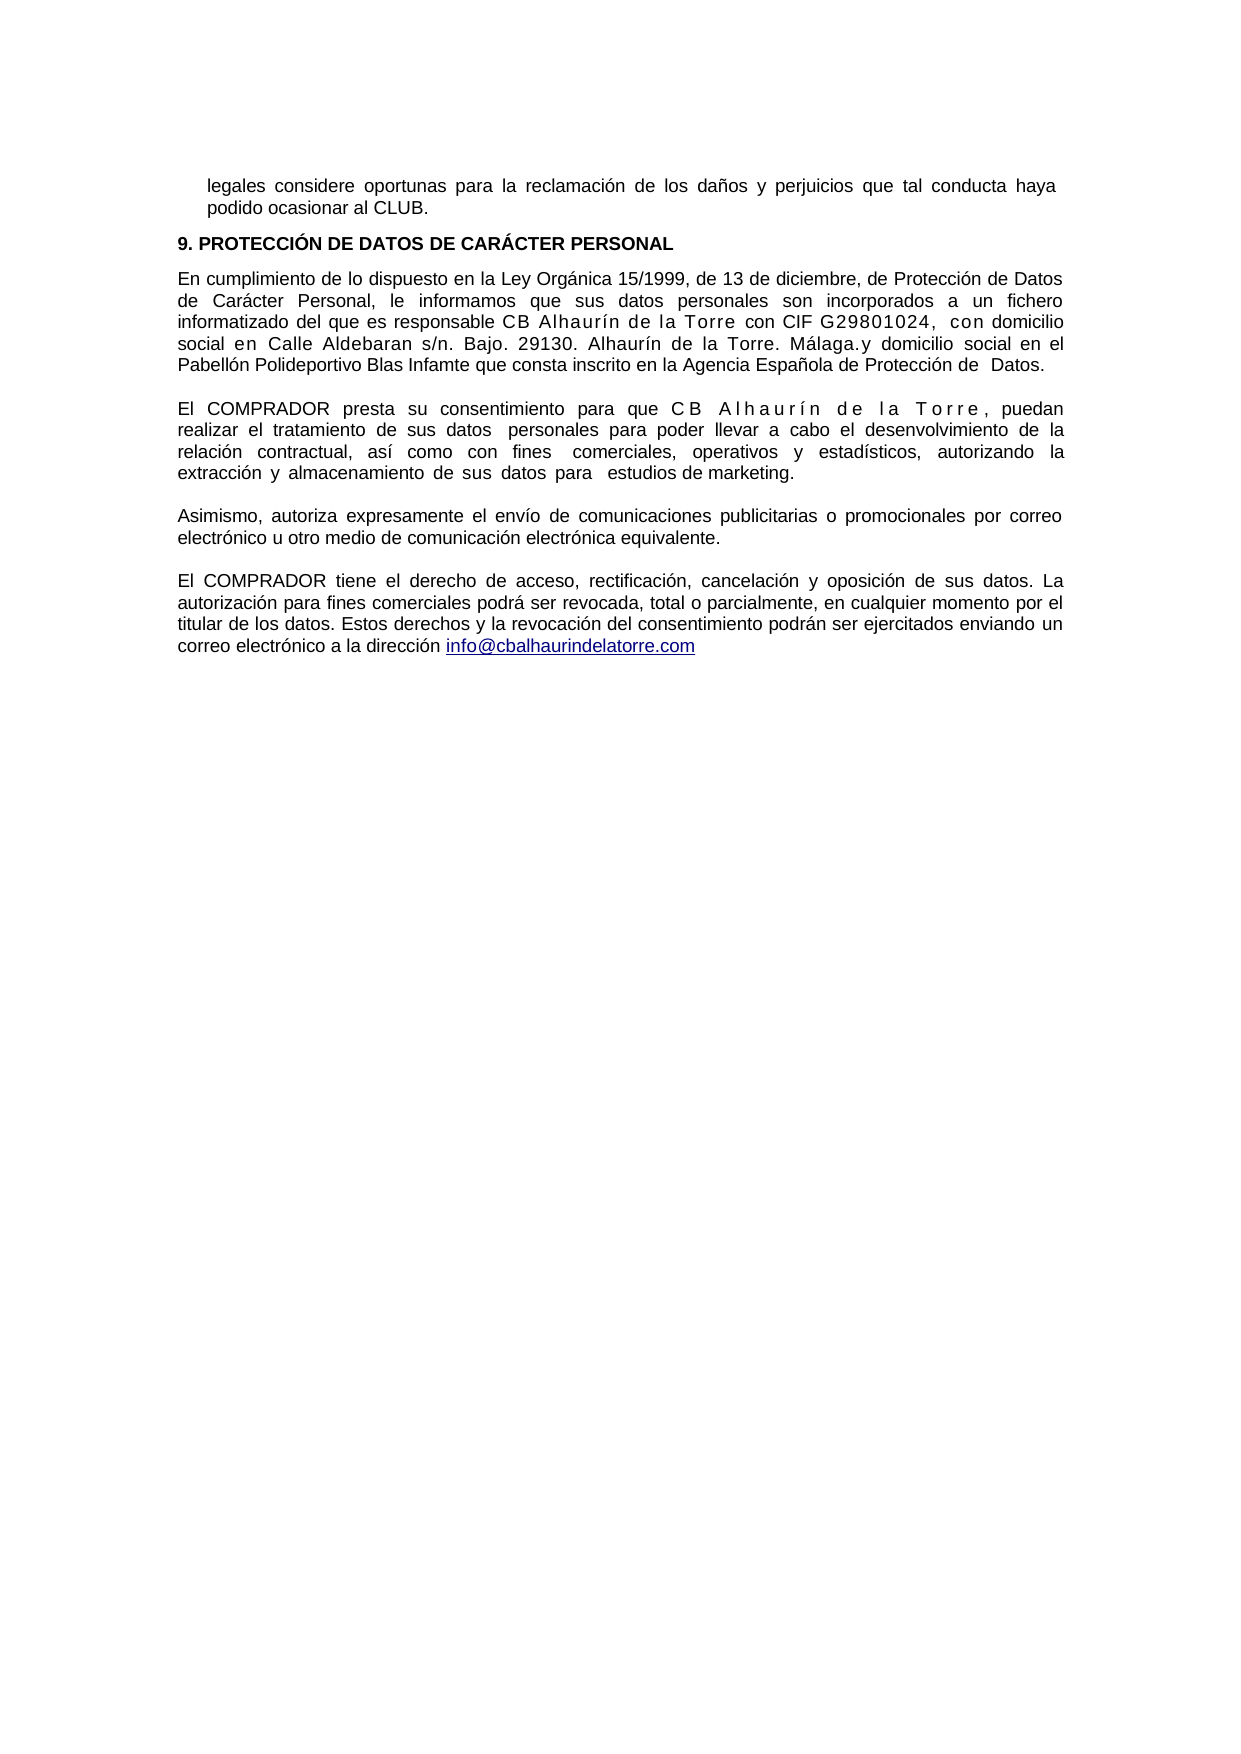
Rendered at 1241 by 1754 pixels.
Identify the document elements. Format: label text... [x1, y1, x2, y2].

subtitle PROTECCIÓN DE DATOS DE CARÁCTER PERSONAL [177, 232, 1076, 254]
text En cumplimiento de lo dispuesto en la Ley Orgánica 15/1999, de 13 de diciembre, de Protección de Datos de Carácter Personal, le informamos que sus datos personales son incorporados a un fichero informatizado del que es responsable CB Alhaurín de la Torre con CIF G29801024, con domicilio social en Calle Aldebaran s/n. Bajo. 29130. Alhaurín de la Torre. Málaga.y domicilio social en el Pabellón Polideportivo Blas Infamte que consta inscrito en la Agencia Española de Protección de Datos. [177, 268, 1064, 376]
text legales considere oportunas para la reclamación de los daños y perjuicios que tal conducta haya podido ocasionar al CLUB. [207, 175, 1076, 218]
text El COMPRADOR presta su consentimiento para que CB Alhaurín de la Torre, puedan realizar el tratamiento de sus datos personales para poder llevar a cabo el desenvolvimiento de la relación contractual, así como con fines comerciales, operativos y estadísticos, autorizando la extracción y almacenamiento de sus datos para estudios de marketing. [177, 397, 1064, 483]
text Asimismo, autoriza expresamente el envío de comunicaciones publicitarias o promocionales por correo electrónico u otro medio de comunicación electrónica equivalente. [177, 505, 1063, 548]
text El COMPRADOR tiene el derecho de acceso, rectificación, cancelación y oposición de sus datos. La autorización para fines comerciales podrá ser revocada, total o parcialmente, en cualquier momento por el titular de los datos. Estos derechos y la revocación del consentimiento podrán ser ejercitados enviando un correo electrónico a la dirección info@cbalhaurindelatorre.com [177, 570, 1063, 656]
